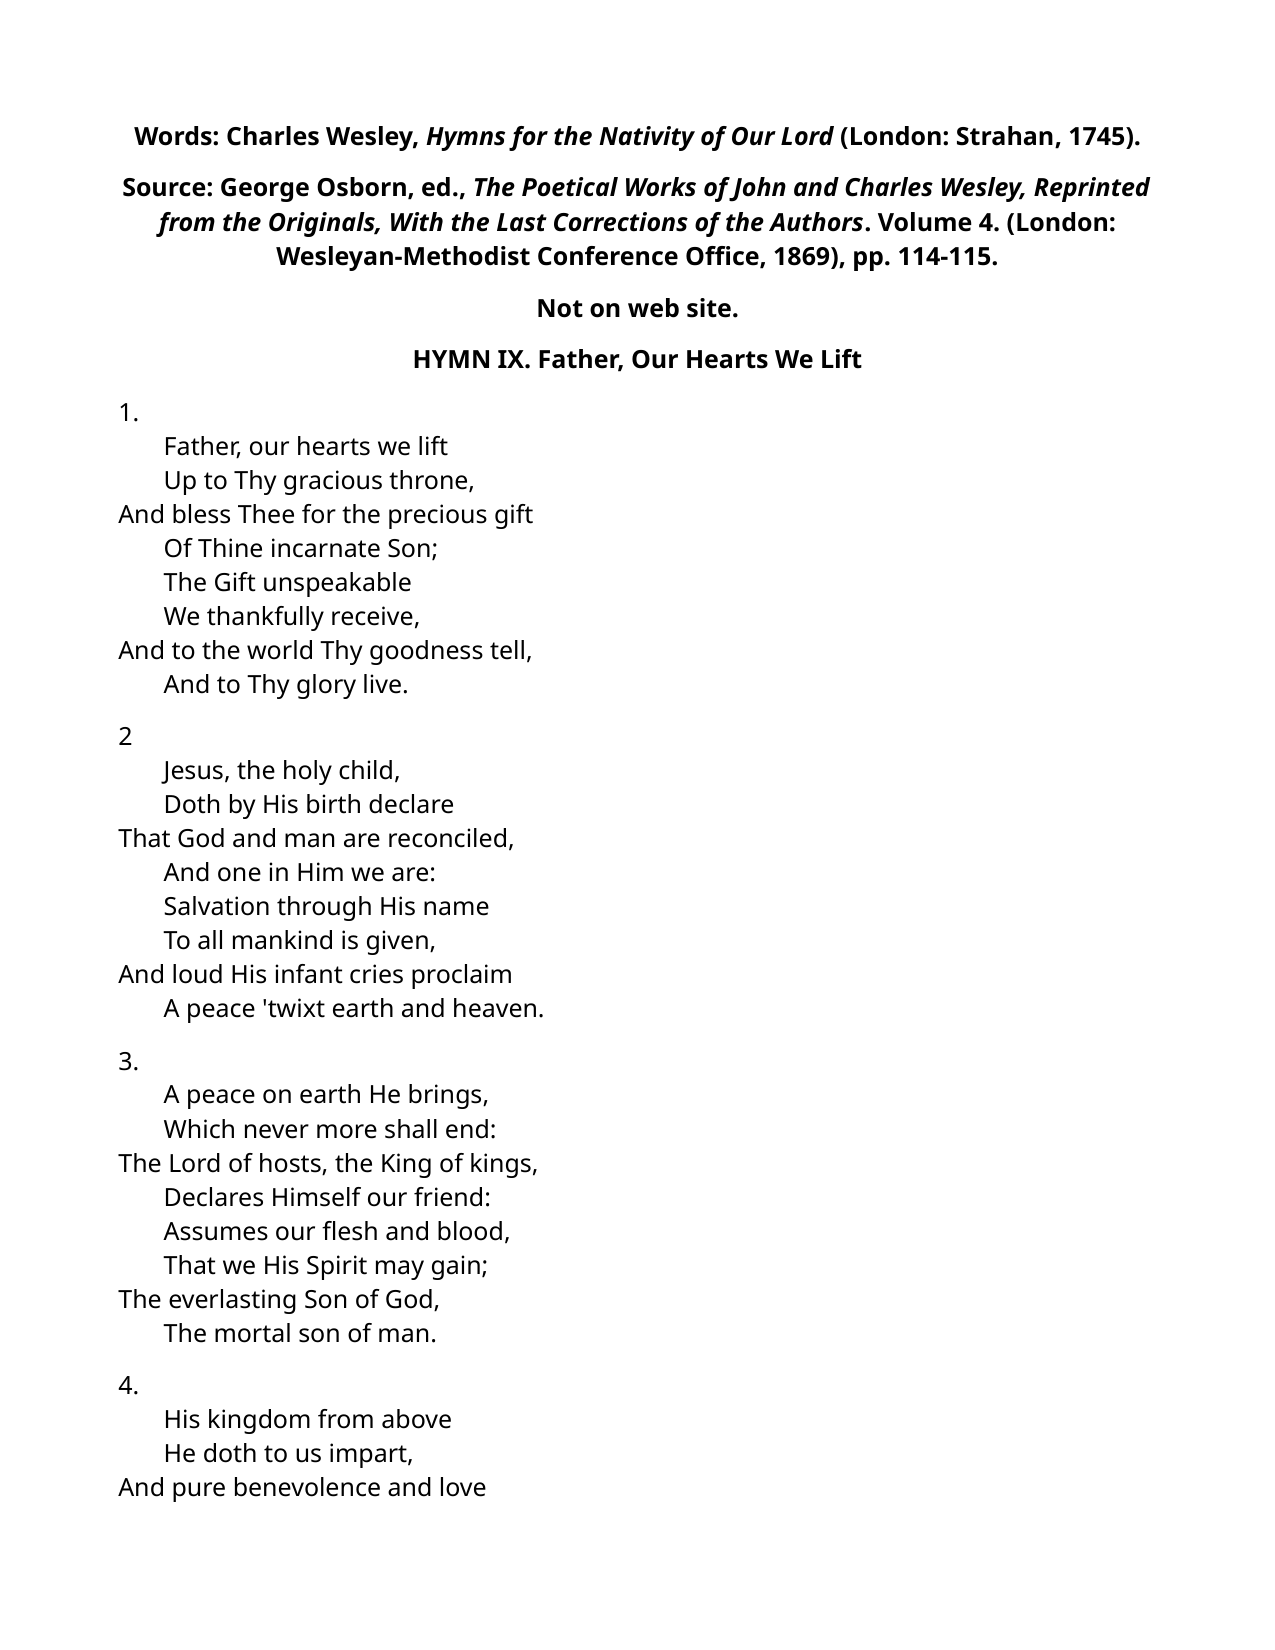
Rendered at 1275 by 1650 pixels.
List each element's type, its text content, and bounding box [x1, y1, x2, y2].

text Source: George Osborn, ed., The Poetical Works of John and Charles Wesley, Reprinted from the Originals, With the Last Corrections of the Authors. Volume 4. (London: Wesleyan-Methodist Conference Office, 1869), pp. 114-115. [118, 170, 1157, 272]
text Not on web site. [118, 290, 1157, 324]
text Words: Charles Wesley, Hymns for the Nativity of Our Lord (London: Strahan, 1745). [118, 118, 1157, 152]
text 1. Father, our hearts we lift Up to Thy gracious throne, And bless Thee for the precious gift Of Thine incarnate Son; The Gift unspeakable We thankfully receive, And to the world Thy goodness tell, And to Thy glory live. [118, 394, 1157, 701]
text HYMN IX. Father, Our Hearts We Lift [118, 342, 1157, 376]
text 4. His kingdom from above He doth to us impart, And pure benevolence and love [118, 1368, 1157, 1504]
text 2 Jesus, the holy child, Doth by His birth declare That God and man are reconciled, And one in Him we are: Salvation through His name To all mankind is given, And loud His infant cries proclaim A peace 'twixt earth and heaven. [118, 719, 1157, 1025]
text 3. A peace on earth He brings, Which never more shall end: The Lord of hosts, the King of kings, Declares Himself our friend: Assumes our flesh and blood, That we His Spirit may gain; The everlasting Son of God, The mortal son of man. [118, 1043, 1157, 1350]
